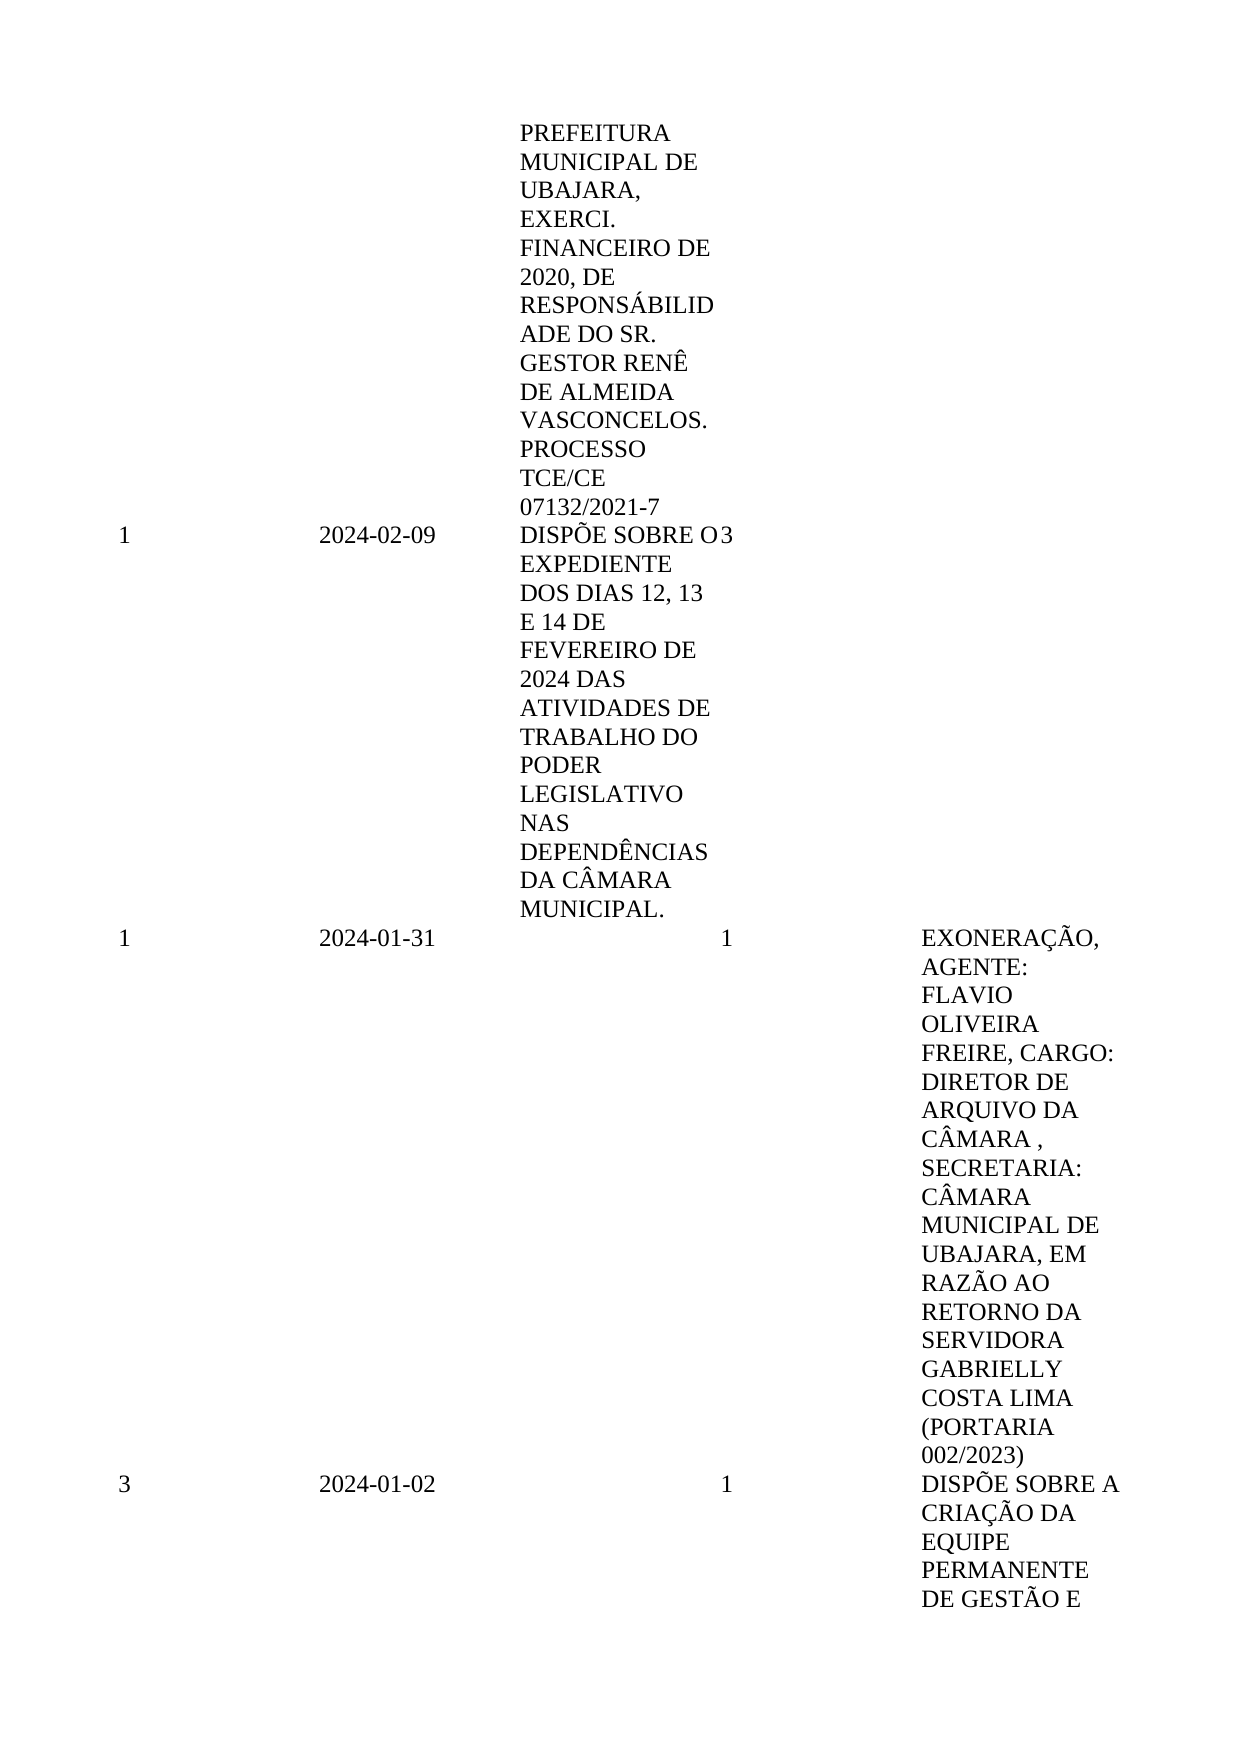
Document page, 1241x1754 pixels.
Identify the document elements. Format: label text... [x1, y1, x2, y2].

table_cell 2024-02-09 [319, 521, 519, 923]
table_cell 3 [118, 1469, 319, 1613]
table_cell 3 [720, 521, 921, 923]
table_cell 2024-01-31 [319, 923, 519, 1469]
table_cell PREFEITURA MUNICIPAL DE UBAJARA, EXERCI. FINANCEIRO DE 2020, DE RESPONSÁBILIDADE DO SR. GESTOR RENÊ DE ALMEIDA VASCONCELOS. PROCESSO TCE/CE 07132/2021-7 [520, 118, 720, 521]
table_cell DISPÕE SOBRE O EXPEDIENTE DOS DIAS 12, 13 E 14 DE FEVEREIRO DE 2024 DAS ATIVIDADES DE TRABALHO DO PODER LEGISLATIVO NAS DEPENDÊNCIAS DA CÂMARA MUNICIPAL. [520, 521, 720, 923]
table_cell [520, 1469, 720, 1613]
table_cell [520, 923, 720, 1469]
table_cell 1 [720, 1469, 921, 1613]
table_cell [921, 521, 1122, 923]
table_cell [118, 118, 319, 521]
table_cell 1 [720, 923, 921, 1469]
table_cell 1 [118, 923, 319, 1469]
table_cell [319, 118, 519, 521]
table_cell [921, 118, 1122, 521]
table_cell DISPÕE SOBRE A CRIAÇÃO DA EQUIPE PERMANENTE DE GESTÃO E [921, 1469, 1122, 1613]
table_cell EXONERAÇÃO, AGENTE: FLAVIO OLIVEIRA FREIRE, CARGO: DIRETOR DE ARQUIVO DA CÂMARA , SECRETARIA: CÂMARA MUNICIPAL DE UBAJARA, EM RAZÃO AO RETORNO DA SERVIDORA GABRIELLY COSTA LIMA (PORTARIA 002/2023) [921, 923, 1122, 1469]
table_cell 2024-01-02 [319, 1469, 519, 1613]
table_cell [720, 118, 921, 521]
table_cell 1 [118, 521, 319, 923]
